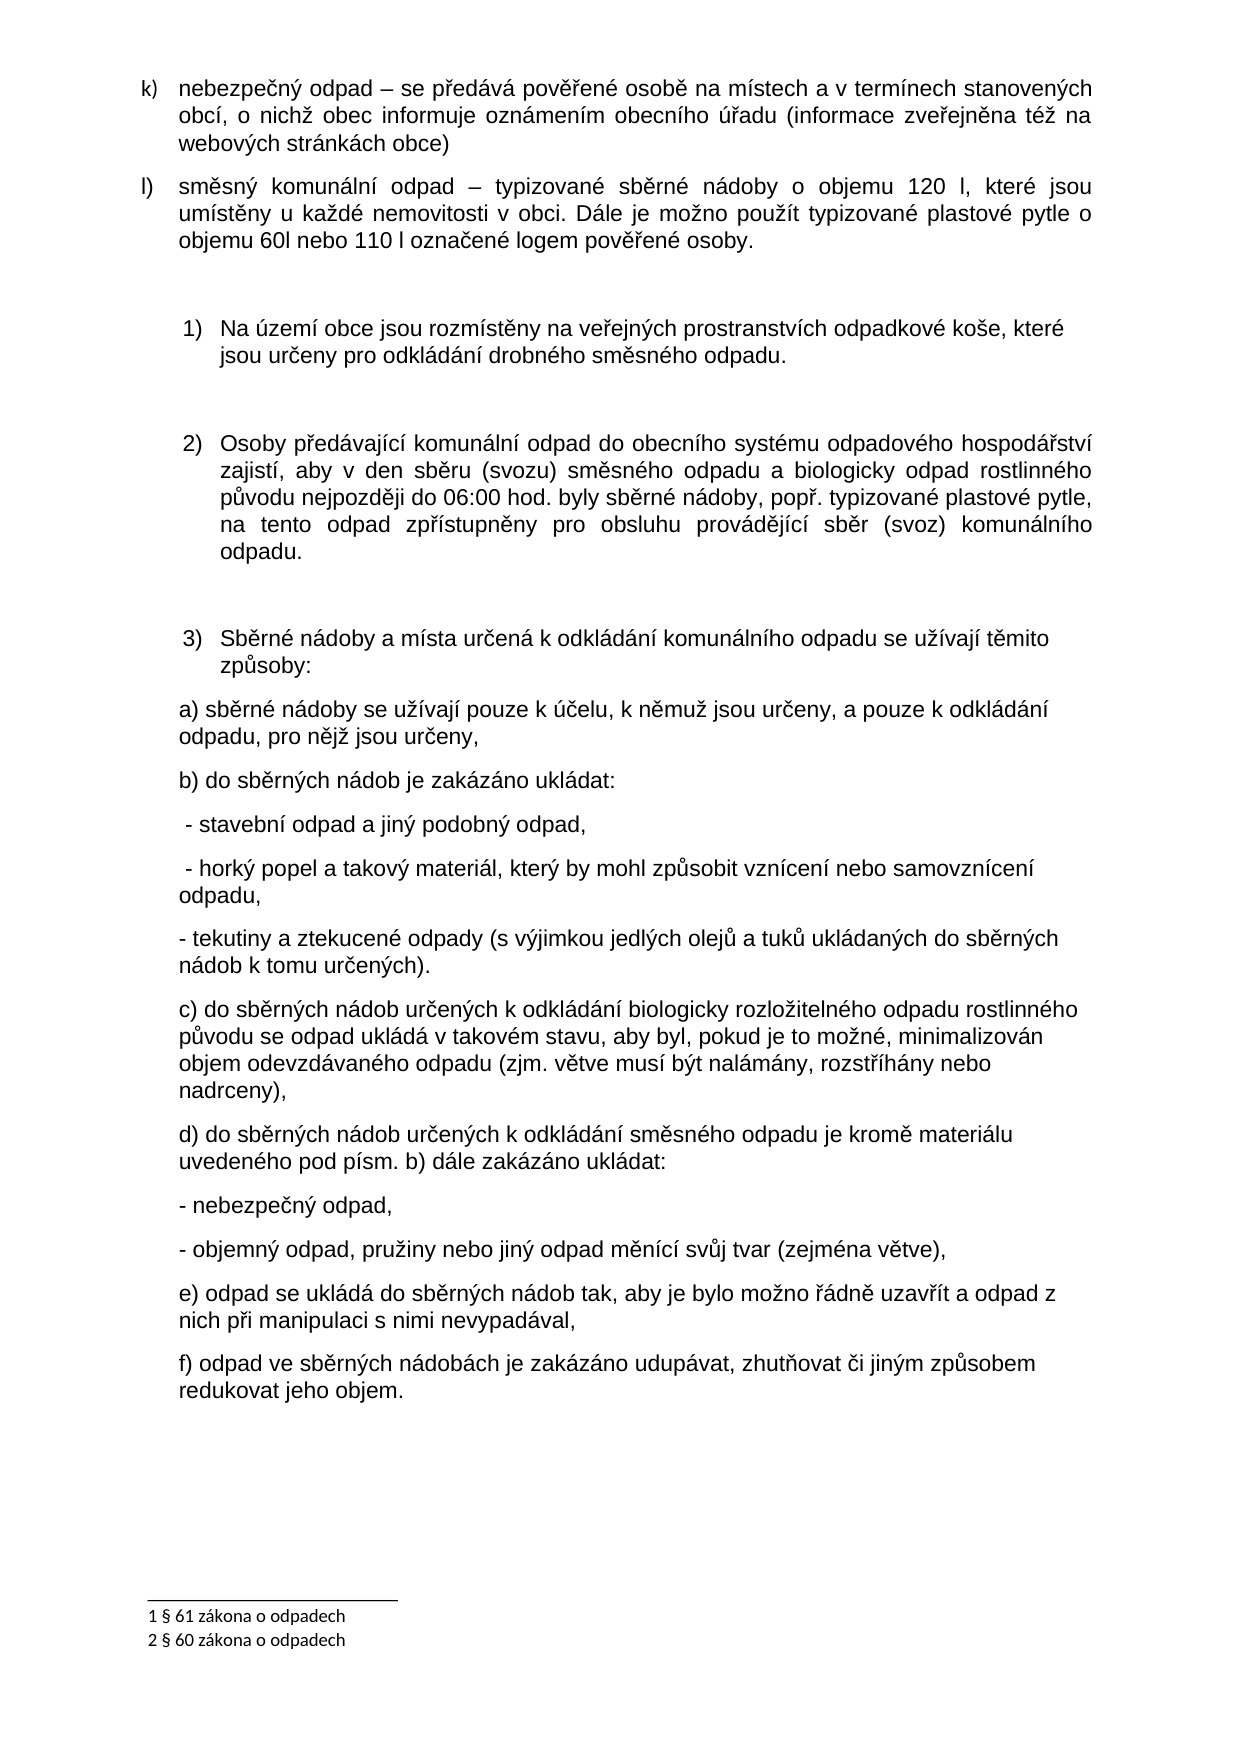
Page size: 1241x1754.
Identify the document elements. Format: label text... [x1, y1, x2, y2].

text d) do sběrných nádob určených k odkládání směsného odpadu je kromě materiálu uvedeného pod písm. b) dále zakázáno ukládat: [178, 1121, 1093, 1175]
text - horký popel a takový materiál, který by mohl způsobit vznícení nebo samovznícení odpadu, [178, 854, 1093, 908]
text c) do sběrných nádob určených k odkládání biologicky rozložitelného odpadu rostlinného původu se odpad ukládá v takovém stavu, aby byl, pokud je to možné, minimalizován objem odevzdávaného odpadu (zjm. větve musí být nalámány, rozstříhány nebo nadrceny), [178, 996, 1093, 1104]
list Sběrné nádoby a místa určená k odkládání komunálního odpadu se užívají těmito způsoby: [182, 625, 1093, 679]
list Na území obce jsou rozmístěny na veřejných prostranstvích odpadkové koše, které jsou určeny pro odkládání drobného směsného odpadu. [182, 315, 1093, 368]
list nebezpečný odpad – se předává pověřené osobě na místech a v termínech stanovených obcí, o nichž obec informuje oznámením obecního úřadu (informace zveřejněna též na webových stránkách obce) [141, 74, 1093, 156]
text e) odpad se ukládá do sběrných nádob tak, aby je bylo možno řádně uzavřít a odpad z nich při manipulaci s nimi nevypadával, [178, 1279, 1093, 1333]
text a) sběrné nádoby se užívají pouze k účelu, k němuž jsou určeny, a pouze k odkládání odpadu, pro nějž jsou určeny, [178, 696, 1093, 750]
list směsný komunální odpad – typizované sběrné nádoby o objemu 120 l, které jsou umístěny u každé nemovitosti v obci. Dále je možno použít typizované plastové pytle o objemu 60l nebo 110 l označené logem pověřené osoby. [141, 173, 1093, 254]
list Osoby předávající komunální odpad do obecního systému odpadového hospodářství zajistí, aby v den sběru (svozu) směsného odpadu a biologicky odpad rostlinného původu nejpozději do 06:00 hod. byly sběrné nádoby, popř. typizované plastové pytle, na tento odpad zpřístupněny pro obsluhu provádějící sběr (svoz) komunálního odpadu. [182, 429, 1093, 564]
text f) odpad ve sběrných nádobách je zakázáno udupávat, zhutňovat či jiným způsobem redukovat jeho objem. [178, 1350, 1093, 1404]
text - tekutiny a ztekucené odpady (s výjimkou jedlých olejů a tuků ukládaných do sběrných nádob k tomu určených). [178, 925, 1093, 979]
text - nebezpečný odpad, [178, 1192, 1093, 1218]
text b) do sběrných nádob je zakázáno ukládat: [178, 767, 1093, 793]
text - stavební odpad a jiný podobný odpad, [178, 811, 1093, 837]
text - objemný odpad, pružiny nebo jiný odpad měnící svůj tvar (zejména větve), [178, 1236, 1093, 1262]
